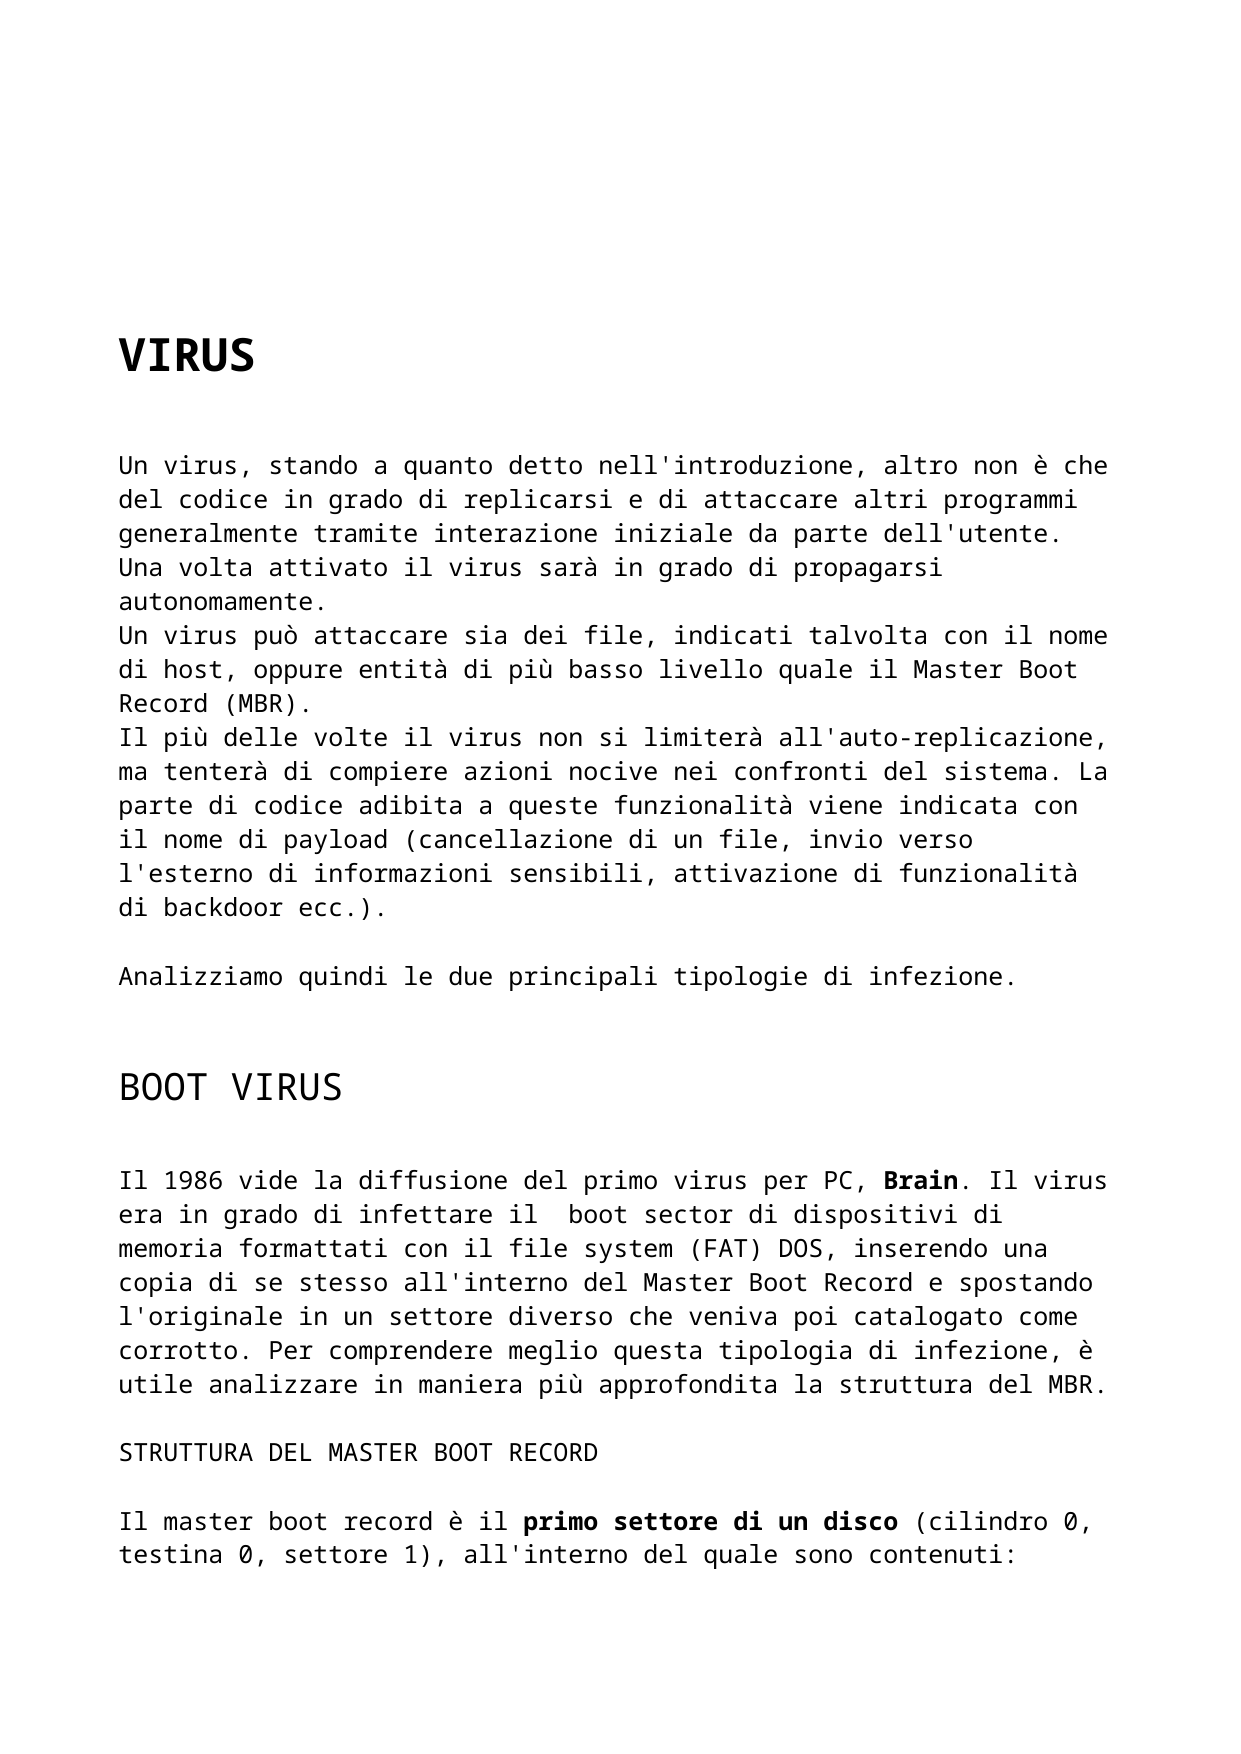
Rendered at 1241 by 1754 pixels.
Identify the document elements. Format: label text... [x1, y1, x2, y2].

text Un virus, stando a quanto detto nell'introduzione, altro non è che del codice in grado di replicarsi e di attaccare altri programmi generalmente tramite interazione iniziale da parte dell'utente. Una volta attivato il virus sarà in grado di propagarsi autonomamente. [118, 447, 1122, 618]
text Il più delle volte il virus non si limiterà all'auto-replicazione, ma tenterà di compiere azioni nocive nei confronti del sistema. La parte di codice adibita a queste funzionalità viene indicata con il nome di payload (cancellazione di un file, invio verso l'esterno di informazioni sensibili, attivazione di funzionalità di backdoor ecc.). [118, 720, 1122, 924]
text STRUTTURA DEL MASTER BOOT RECORD [118, 1435, 1122, 1469]
text BOOT VIRUS [118, 1060, 1122, 1111]
text Analizziamo quindi le due principali tipologie di infezione. [118, 958, 1122, 992]
text Il 1986 vide la diffusione del primo virus per PC, Brain. Il virus era in grado di infettare il boot sector di dispositivi di memoria formattati con il file system (FAT) DOS, inserendo una copia di se stesso all'interno del Master Boot Record e spostando l'originale in un settore diverso che veniva poi catalogato come corrotto. Per comprendere meglio questa tipologia di infezione, è utile analizzare in maniera più approfondita la struttura del MBR. [118, 1162, 1122, 1401]
text Un virus può attaccare sia dei file, indicati talvolta con il nome di host, oppure entità di più basso livello quale il Master Boot Record (MBR). [118, 618, 1122, 720]
text VIRUS [118, 322, 1122, 385]
text Il master boot record è il primo settore di un disco (cilindro 0, testina 0, settore 1), all'interno del quale sono contenuti: [118, 1503, 1122, 1571]
